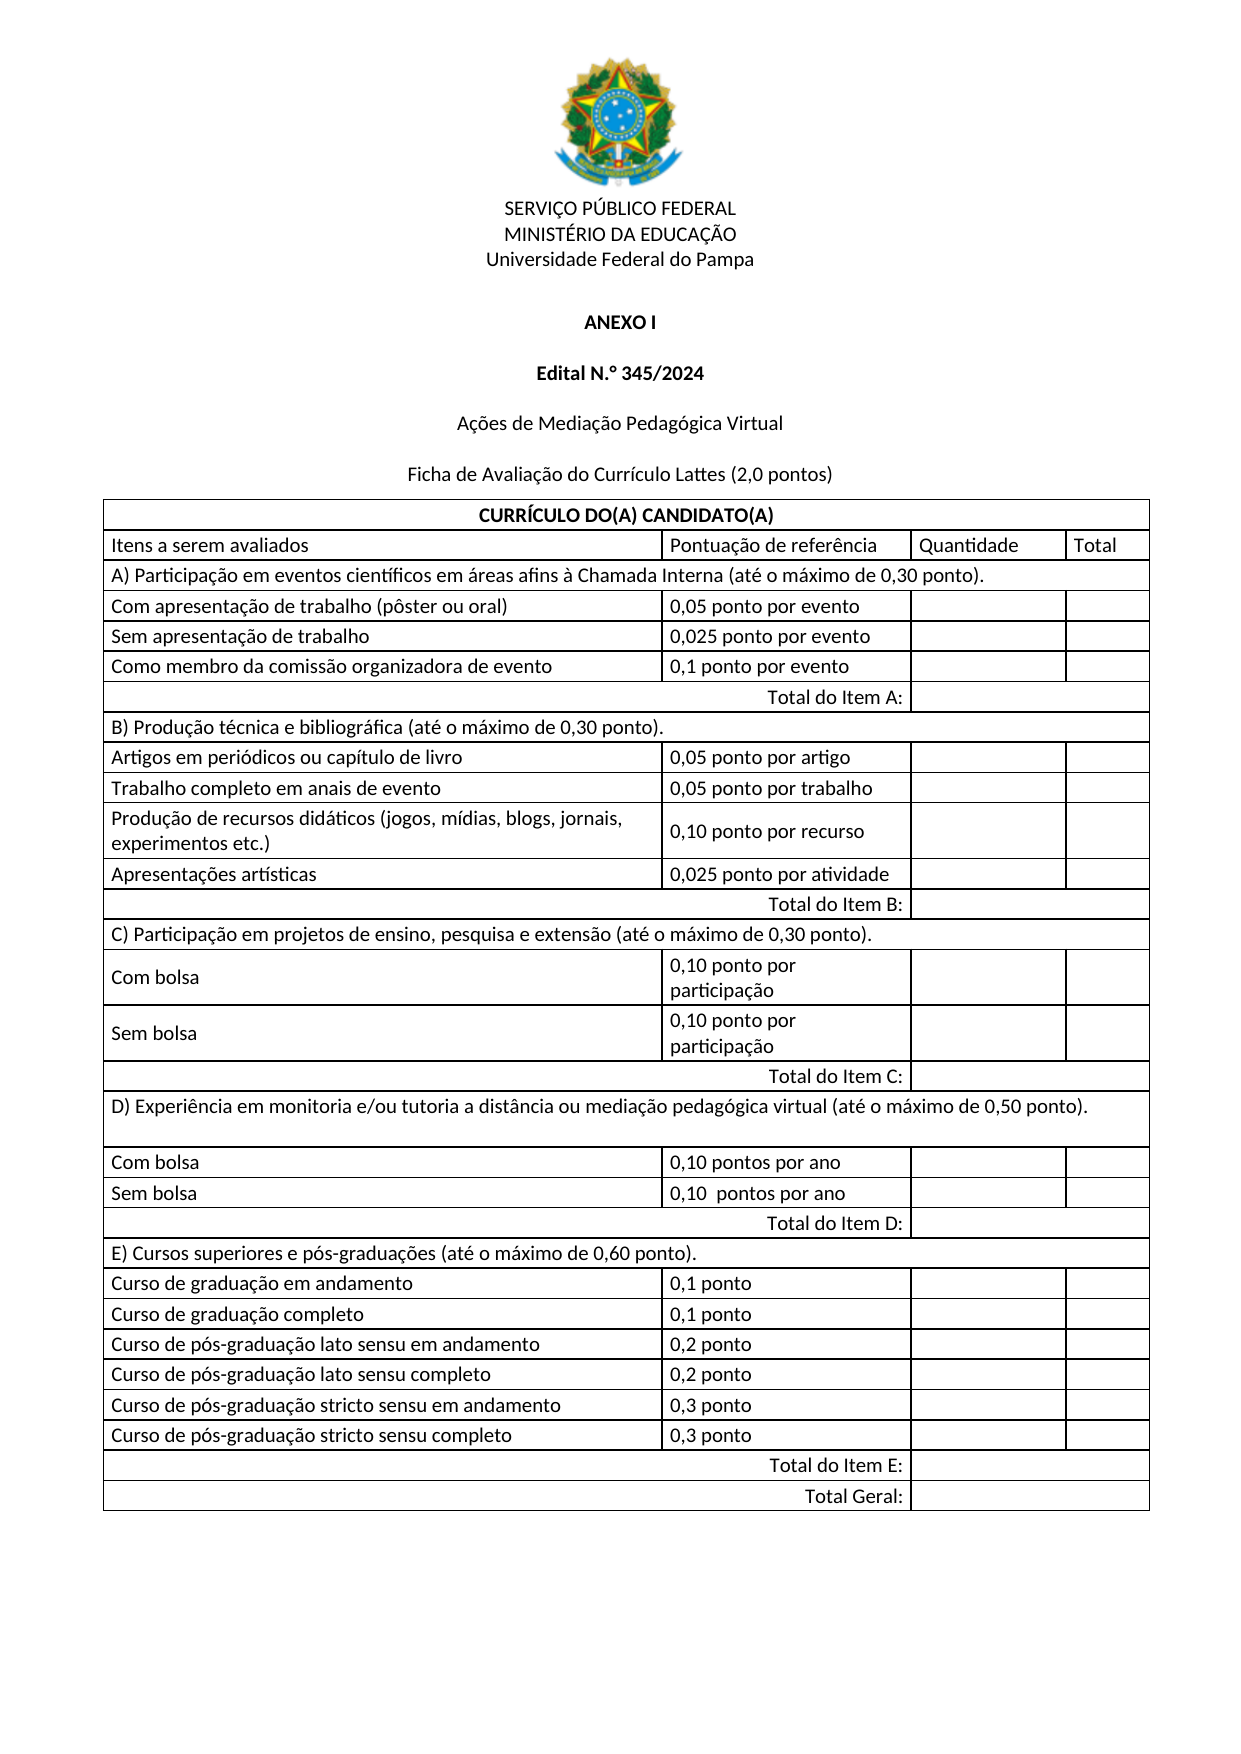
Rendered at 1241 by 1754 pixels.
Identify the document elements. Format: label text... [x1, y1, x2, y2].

table_cell [912, 1481, 1149, 1510]
table_cell [912, 1178, 1065, 1207]
table_cell Artigos em periódicos ou capítulo de livro [104, 743, 661, 772]
table_cell 0,2 ponto [663, 1330, 910, 1358]
picture [550, 44, 690, 196]
table_cell [1067, 773, 1149, 802]
table_cell [912, 859, 1065, 888]
table_cell 0,05 ponto por trabalho [663, 773, 910, 802]
table_cell [1067, 743, 1149, 772]
table_cell 0,1 ponto [663, 1299, 910, 1328]
table_cell [912, 1148, 1065, 1176]
table_cell Total do Item E: [104, 1451, 910, 1479]
table_cell [1067, 622, 1149, 650]
table_cell [912, 1269, 1065, 1298]
table_cell Com bolsa [104, 1148, 661, 1176]
table_cell [912, 743, 1065, 772]
table_cell Sem bolsa [104, 1178, 661, 1207]
table_cell [912, 622, 1065, 650]
table_cell [1067, 859, 1149, 888]
table_cell [912, 1360, 1065, 1388]
table_cell Curso de graduação completo [104, 1299, 661, 1328]
table_cell Pontuação de referência [663, 531, 910, 559]
table_cell A) Participação em eventos científicos em áreas afins à Chamada Interna (até o máximo de 0,30 ponto). [104, 561, 1149, 590]
table_cell Curso de pós-graduação lato sensu em andamento [104, 1330, 661, 1358]
table_cell Com apresentação de trabalho (pôster ou oral) [104, 591, 661, 620]
table_cell [1067, 1178, 1149, 1207]
table_cell [1067, 1269, 1149, 1298]
table_cell [1067, 1421, 1149, 1449]
table_cell [1067, 591, 1149, 620]
table_cell D) Experiência em monitoria e/ou tutoria a distância ou mediação pedagógica virtual (até o máximo de 0,50 ponto). [104, 1092, 1149, 1146]
table_cell [912, 950, 1065, 1004]
table_cell Total do Item D: [104, 1208, 910, 1237]
table_cell Sem bolsa [104, 1006, 661, 1060]
text Ficha de Avaliação do Currículo Lattes (2,0 pontos) [116, 461, 1124, 486]
table_cell [1067, 1330, 1149, 1358]
table_cell [912, 1451, 1149, 1479]
table_cell [912, 591, 1065, 620]
table_cell [912, 803, 1065, 858]
table_cell 0,3 ponto [663, 1421, 910, 1449]
table_cell 0,05 ponto por evento [663, 591, 910, 620]
table_cell Total do Item C: [104, 1062, 910, 1090]
table_cell Quantidade [912, 531, 1065, 559]
table_cell Itens a serem avaliados [104, 531, 661, 559]
text Edital N.° 345/2024 [116, 360, 1124, 385]
table_cell [1067, 1148, 1149, 1176]
table_cell 0,3 ponto [663, 1390, 910, 1419]
table_cell [912, 1390, 1065, 1419]
table_cell Total do Item A: [104, 682, 910, 711]
table_cell [912, 1421, 1065, 1449]
table_cell 0,10 pontos por ano [663, 1178, 910, 1207]
table_cell 0,10 pontos por ano [663, 1148, 910, 1176]
table_cell [912, 1299, 1065, 1328]
table_cell 0,025 ponto por atividade [663, 859, 910, 888]
table_cell 0,1 ponto [663, 1269, 910, 1298]
table_cell Curso de pós-graduação lato sensu completo [104, 1360, 661, 1388]
table_cell [1067, 1360, 1149, 1388]
table_cell Curso de pós-graduação stricto sensu em andamento [104, 1390, 661, 1419]
table_cell [1067, 803, 1149, 858]
table_cell Total [1067, 531, 1149, 559]
table_cell Produção de recursos didáticos (jogos, mídias, blogs, jornais, experimentos etc.) [104, 803, 661, 858]
table_cell 0,10 ponto por participação [663, 1006, 910, 1060]
table_cell [912, 1330, 1065, 1358]
table_cell 0,05 ponto por artigo [663, 743, 910, 772]
table_cell Com bolsa [104, 950, 661, 1004]
table_cell 0,10 ponto por recurso [663, 803, 910, 858]
table_cell 0,025 ponto por evento [663, 622, 910, 650]
text ANEXO I [116, 309, 1124, 335]
table_cell E) Cursos superiores e pós-graduações (até o máximo de 0,60 ponto). [104, 1239, 1149, 1267]
table_cell [912, 1208, 1149, 1237]
table_cell [1067, 1299, 1149, 1328]
table_cell Curso de pós-graduação stricto sensu completo [104, 1421, 661, 1449]
table_cell [1067, 1390, 1149, 1419]
text Ações de Mediação Pedagógica Virtual [116, 410, 1124, 436]
table_cell 0,10 ponto por participação [663, 950, 910, 1004]
table_cell Total do Item B: [104, 890, 910, 918]
table_cell [912, 1062, 1149, 1090]
table_cell [912, 652, 1065, 681]
table_cell Como membro da comissão organizadora de evento [104, 652, 661, 681]
table_header CURRÍCULO DO(A) CANDIDATO(A) [104, 500, 1149, 529]
table_cell [1067, 950, 1149, 1004]
table_cell Curso de graduação em andamento [104, 1269, 661, 1298]
table_cell Total Geral: [104, 1481, 910, 1510]
table_cell [912, 1006, 1065, 1060]
table_cell [1067, 652, 1149, 681]
table_cell Sem apresentação de trabalho [104, 622, 661, 650]
table_cell [912, 682, 1149, 711]
table_cell 0,2 ponto [663, 1360, 910, 1388]
table_cell [1067, 1006, 1149, 1060]
table_cell Apresentações artísticas [104, 859, 661, 888]
table_cell B) Produção técnica e bibliográfica (até o máximo de 0,30 ponto). [104, 713, 1149, 741]
table_cell [912, 890, 1149, 918]
table_cell C) Participação em projetos de ensino, pesquisa e extensão (até o máximo de 0,30 ponto). [104, 920, 1149, 948]
table_cell [912, 773, 1065, 802]
table_cell Trabalho completo em anais de evento [104, 773, 661, 802]
table_cell 0,1 ponto por evento [663, 652, 910, 681]
